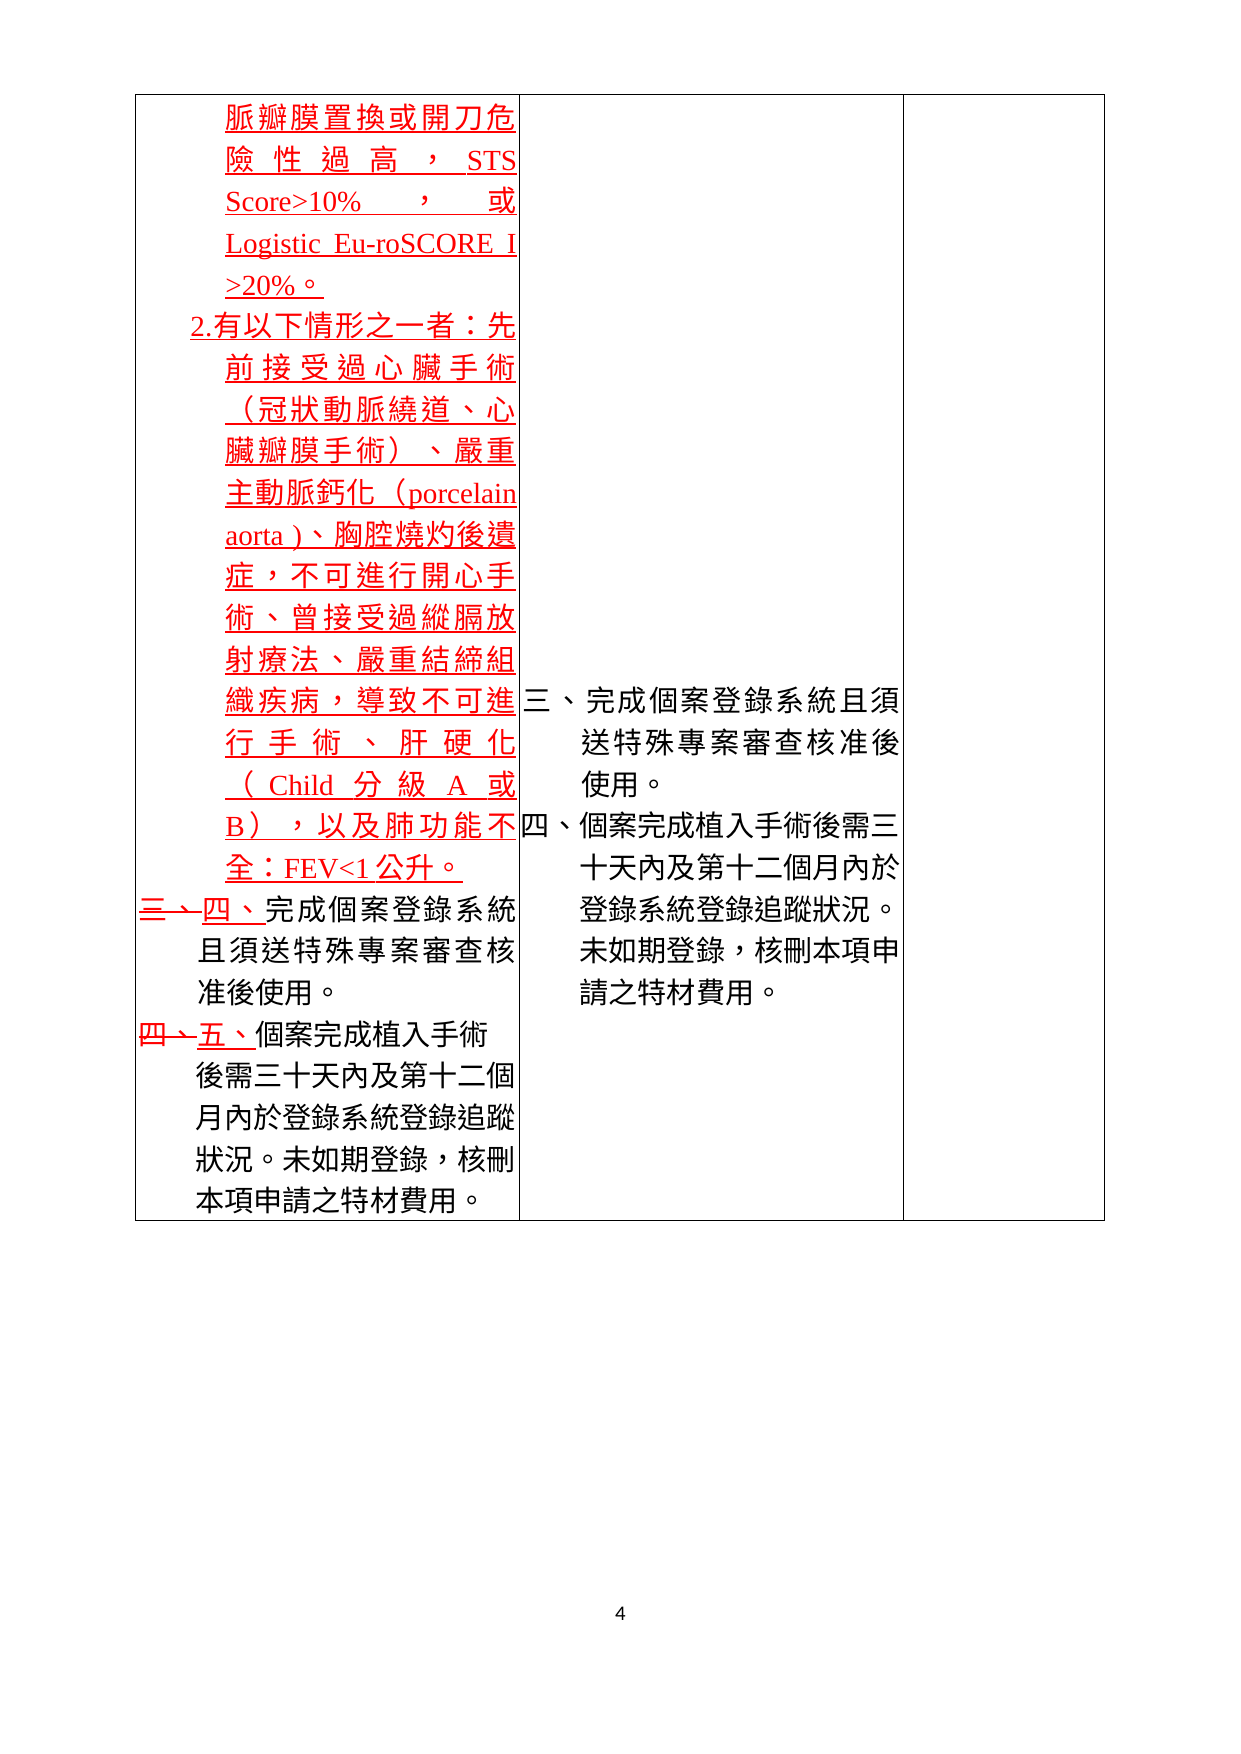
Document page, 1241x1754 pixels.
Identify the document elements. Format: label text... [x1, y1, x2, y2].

table_cell 三、完成個案登錄系統且須送特殊專案審查核准後使用。 四、個案完成植入手術後需三十天內及第十二個月內於登錄系統登錄追蹤狀況。未如期登錄，核刪本項申請之特材費用。 [520, 95, 903, 1220]
table_cell [904, 95, 1104, 1220]
table_cell 脈瓣膜置換或開刀危險性過高，STS Score>10%，或 Logistic Eu-roSCORE I >20%。 2.有以下情形之一者：先前接受過心臟手術（冠狀動脈繞道、心臟瓣膜手術）、嚴重主動脈鈣化（porcelain aorta )、胸腔燒灼後遺症，不可進行開心手術、曾接受過縱膈放射療法、嚴重結締組織疾病，導致不可進行手術、肝硬化（Child分級A或B），以及肺功能不全：FEV<1公升。 三、四、完成個案登錄系統且須送特殊專案審查核准後使用。 四、五、個案完成植入手術後需三十天內及第十二個月內於登錄系統登錄追蹤狀況。未如期登錄，核刪本項申請之特材費用。 [136, 95, 519, 1220]
